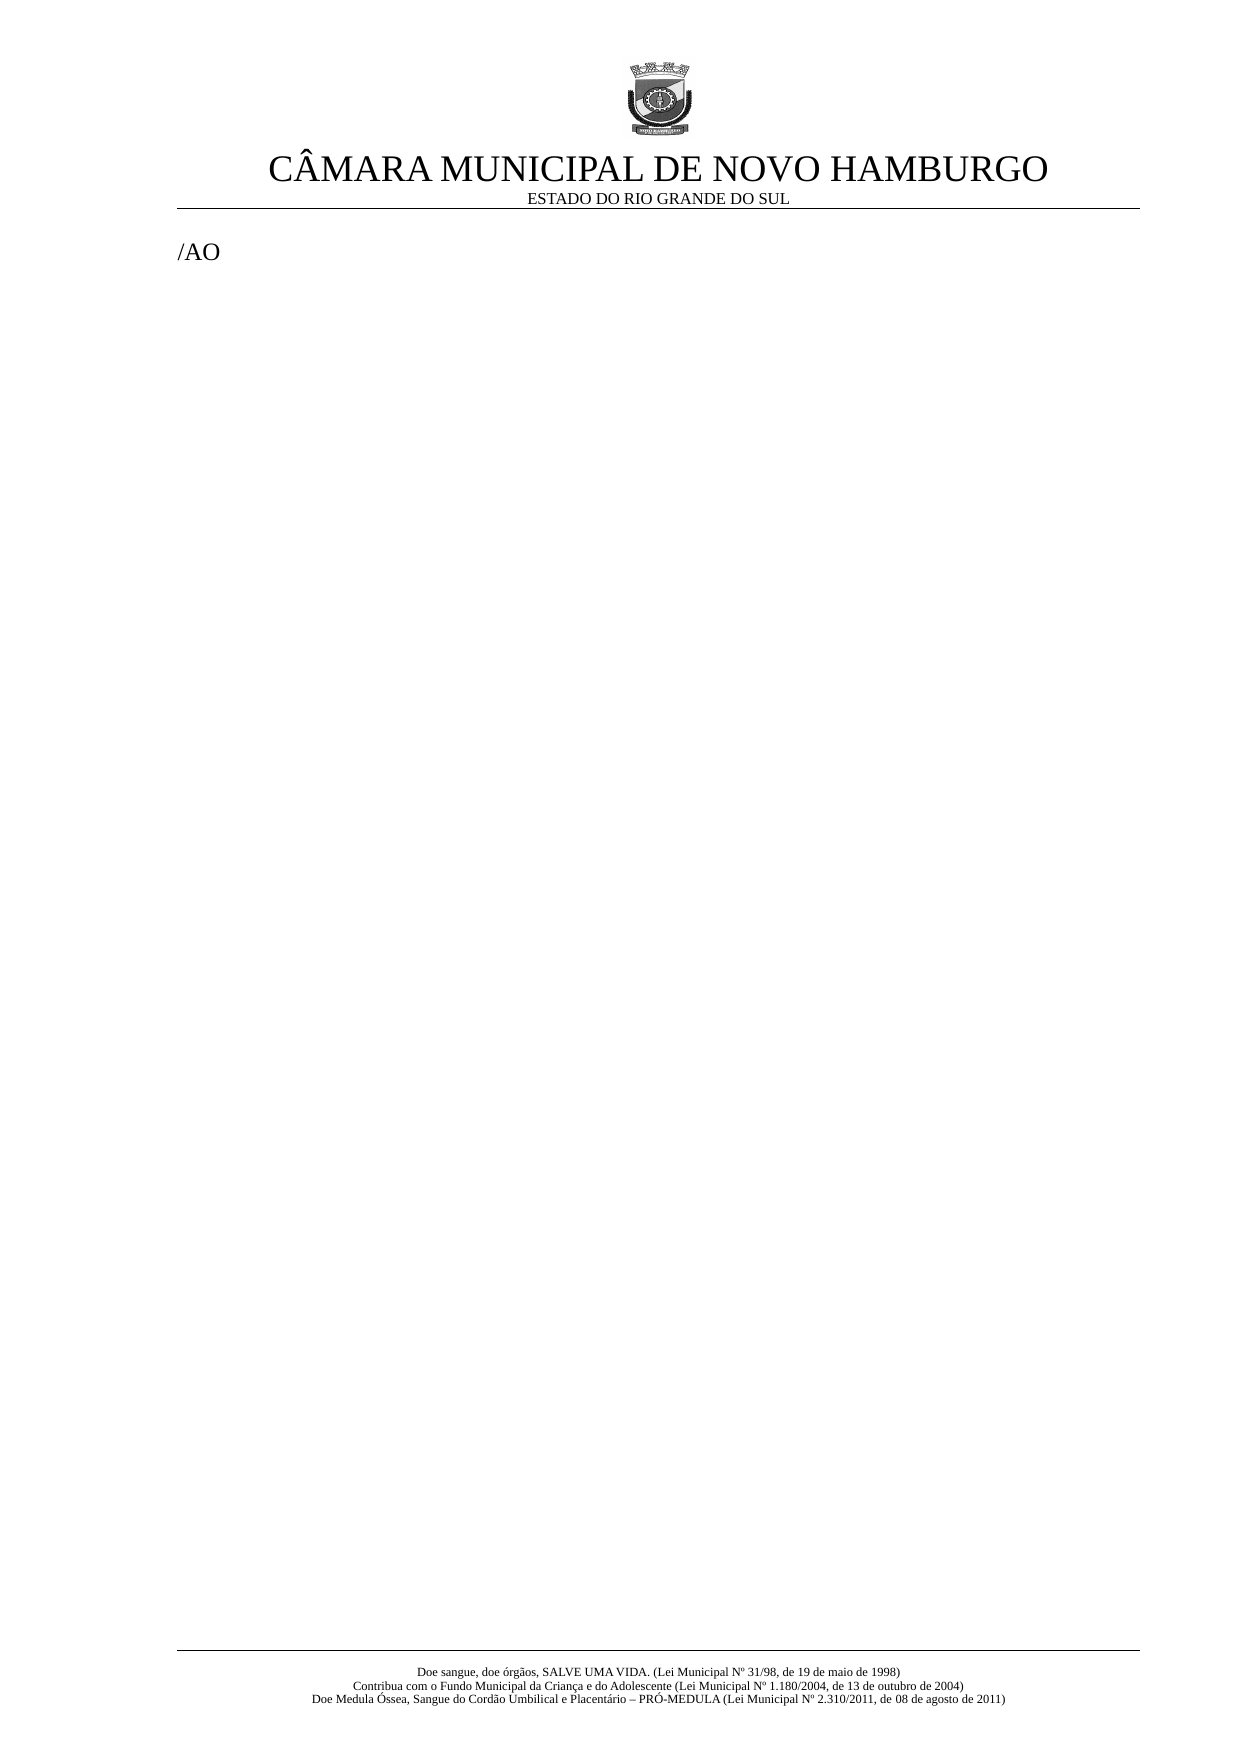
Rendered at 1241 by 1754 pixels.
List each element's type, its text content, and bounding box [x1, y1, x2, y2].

text /AO [177, 238, 1140, 266]
